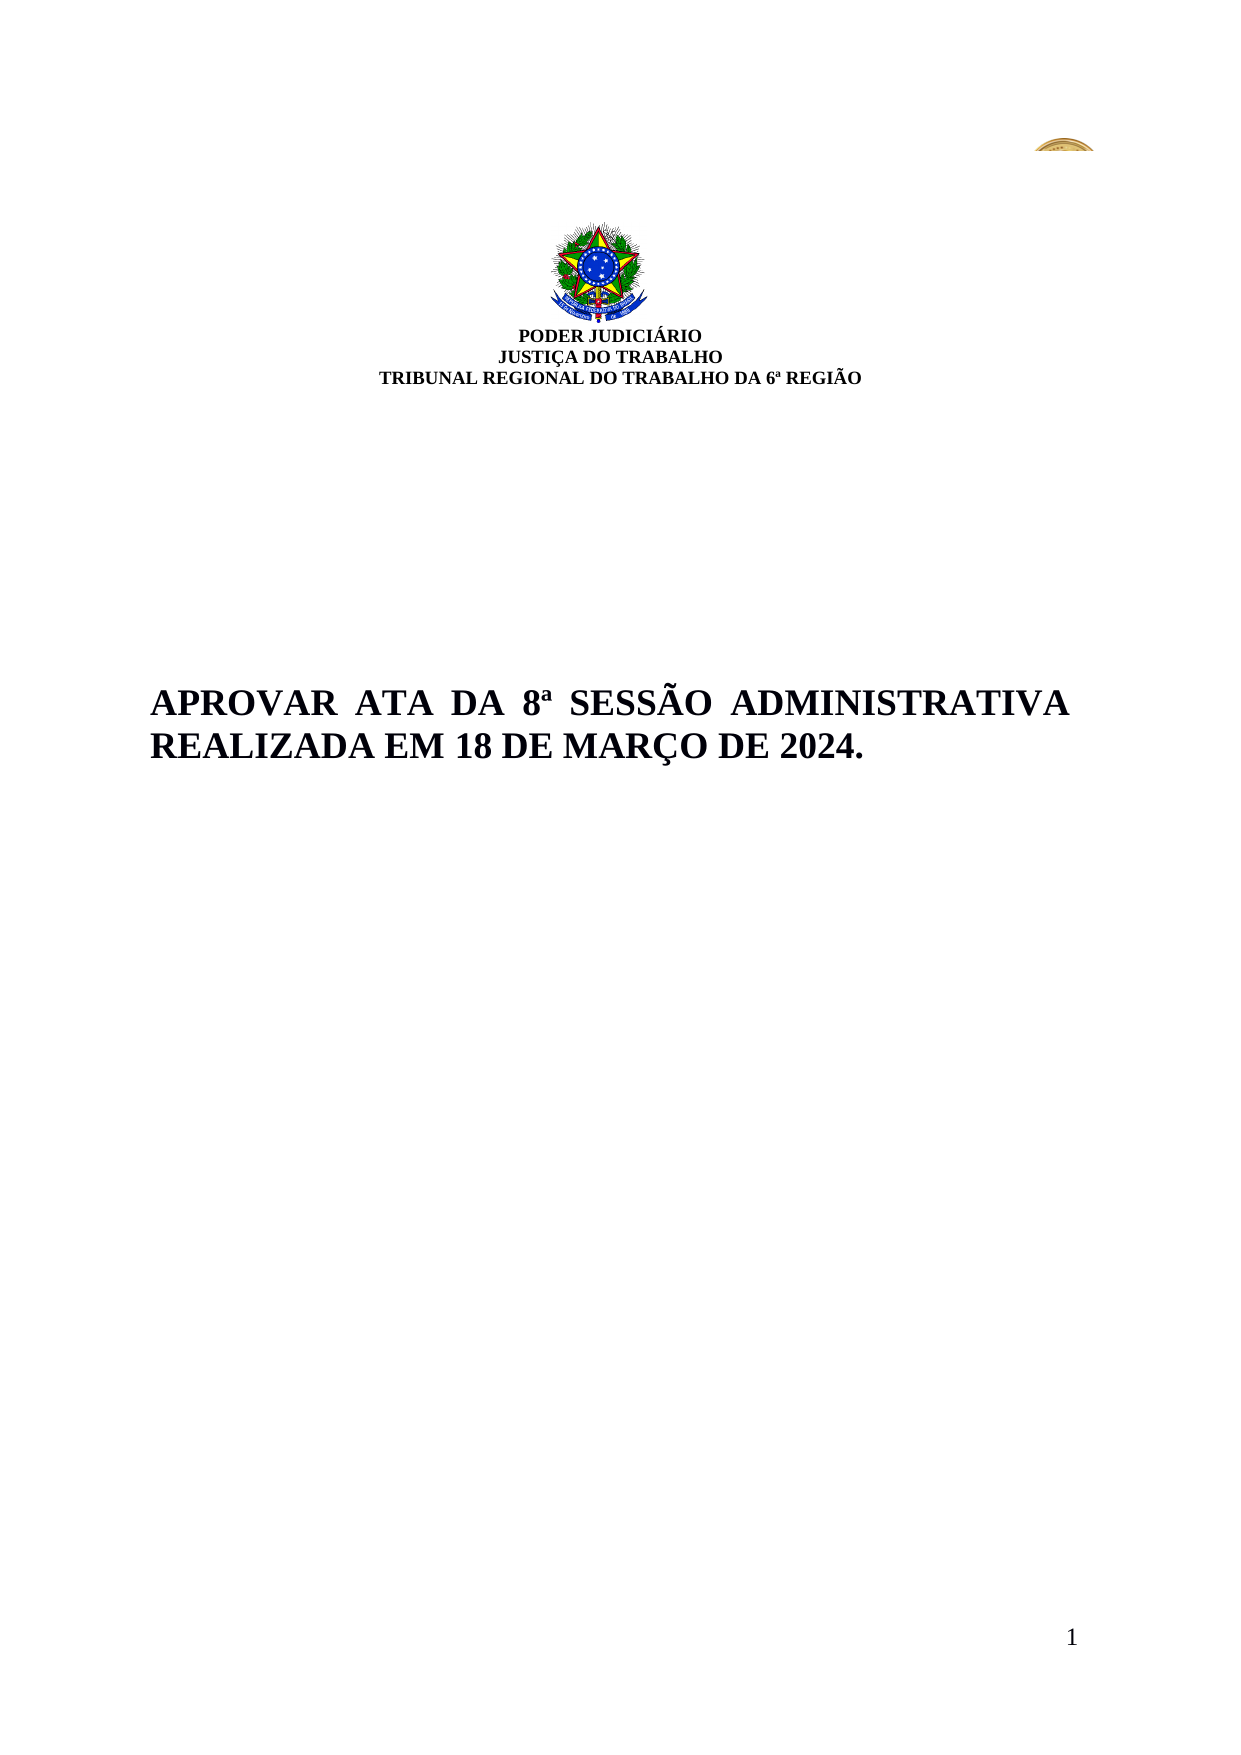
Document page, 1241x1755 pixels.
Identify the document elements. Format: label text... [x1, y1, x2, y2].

text APROVAR ATA DA 8ª SESSÃO ADMINISTRATIVA REALIZADA EM 18 DE MARÇO DE 2024. [150, 681, 1103, 767]
